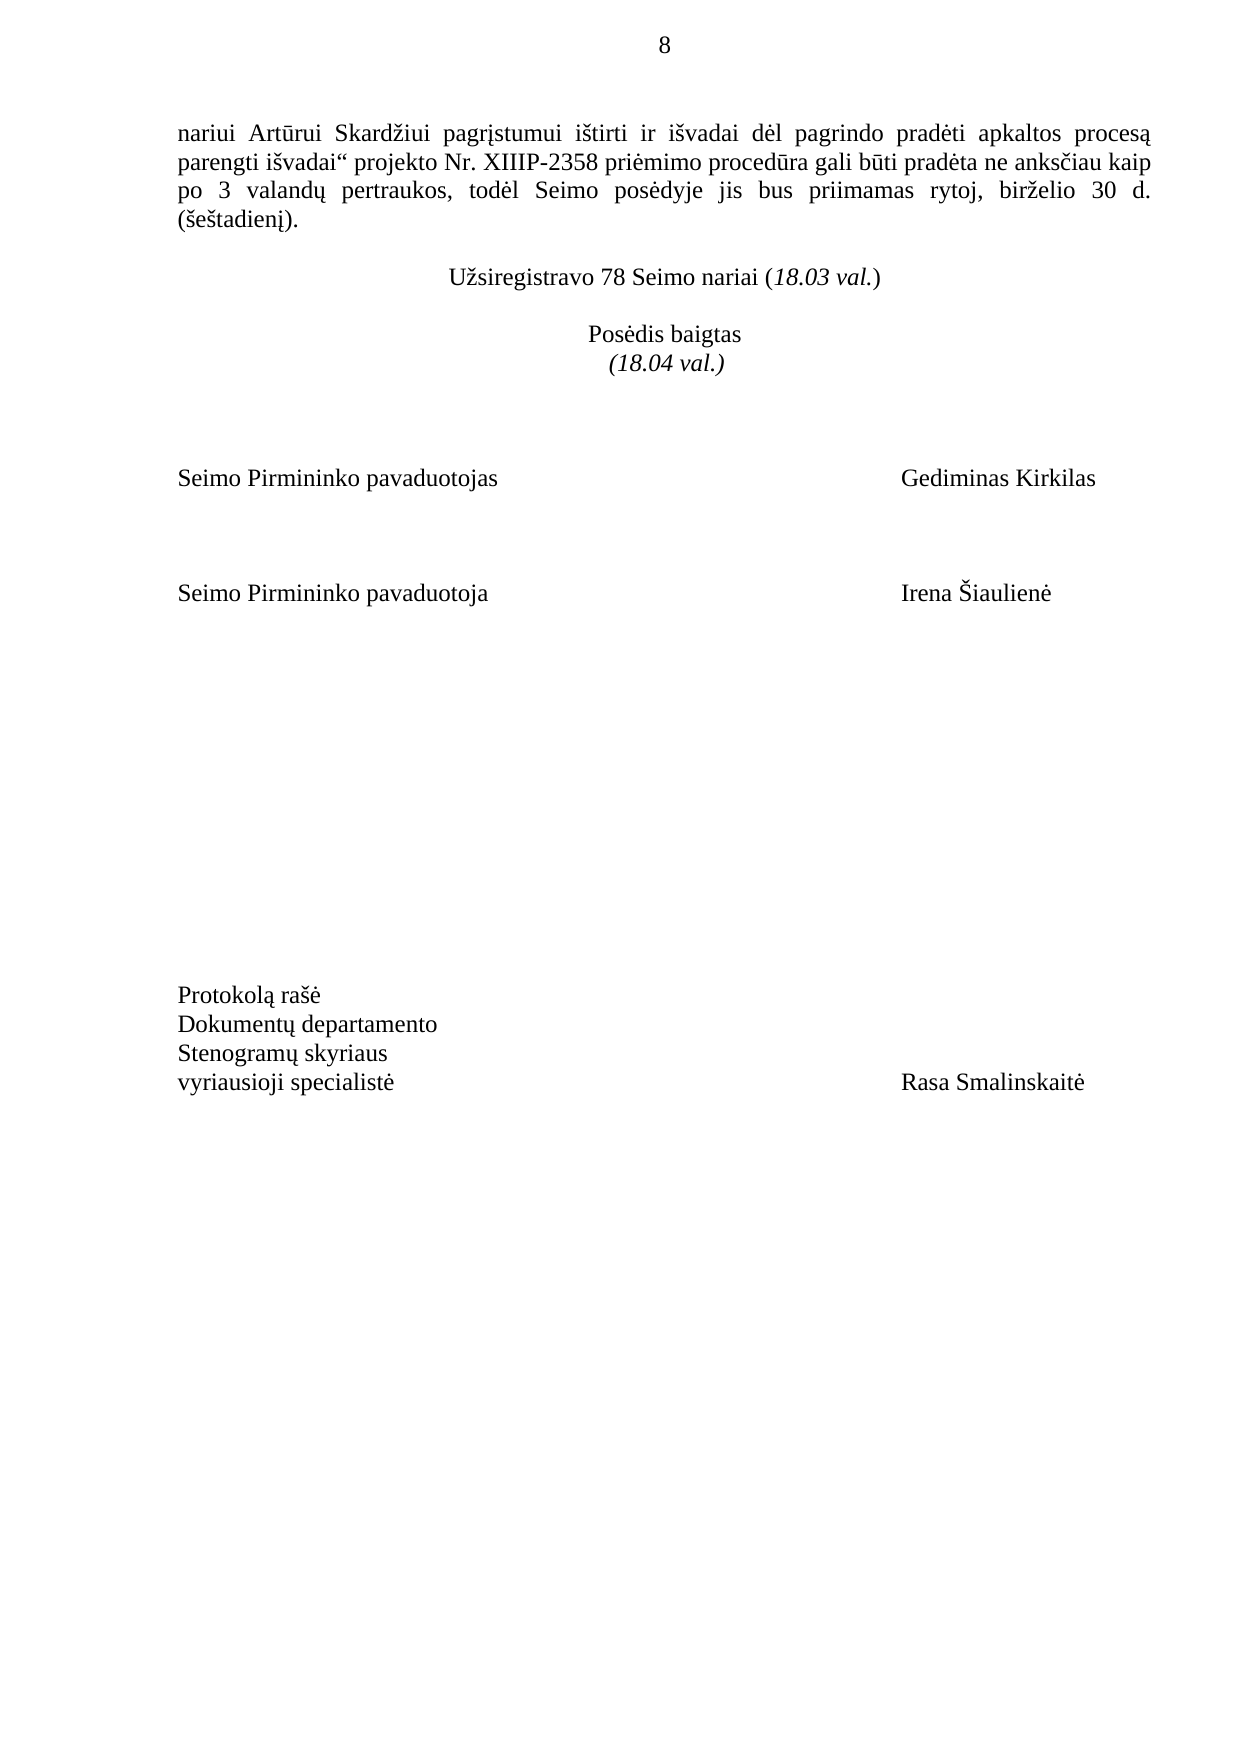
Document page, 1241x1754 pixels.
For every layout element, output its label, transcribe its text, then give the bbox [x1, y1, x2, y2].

text Stenogramų skyriaus [177, 1038, 1152, 1067]
text vyriausioji specialistė Rasa Smalinskaitė [177, 1067, 1152, 1096]
text (18.04 val.) [177, 348, 1152, 377]
text Posėdis baigtas [177, 319, 1152, 348]
text Seimo Pirmininko pavaduotoja Irena Šiaulienė [177, 578, 1152, 607]
text Užsiregistravo 78 Seimo nariai (18.03 val.) [177, 262, 1152, 291]
text nariui Artūrui Skardžiui pagrįstumui ištirti ir išvadai dėl pagrindo pradėti apkaltos procesą parengti išvadai“ projekto Nr. XIIIP-2358 priėmimo procedūra gali būti pradėta ne anksčiau kaip po 3 valandų pertraukos, todėl Seimo posėdyje jis bus priimamas rytoj, birželio 30 d. (šeštadienį). [177, 118, 1152, 233]
text Dokumentų departamento [177, 1009, 1152, 1038]
text Seimo Pirmininko pavaduotojas Gediminas Kirkilas [177, 463, 1152, 492]
text Protokolą rašė [177, 981, 1152, 1009]
